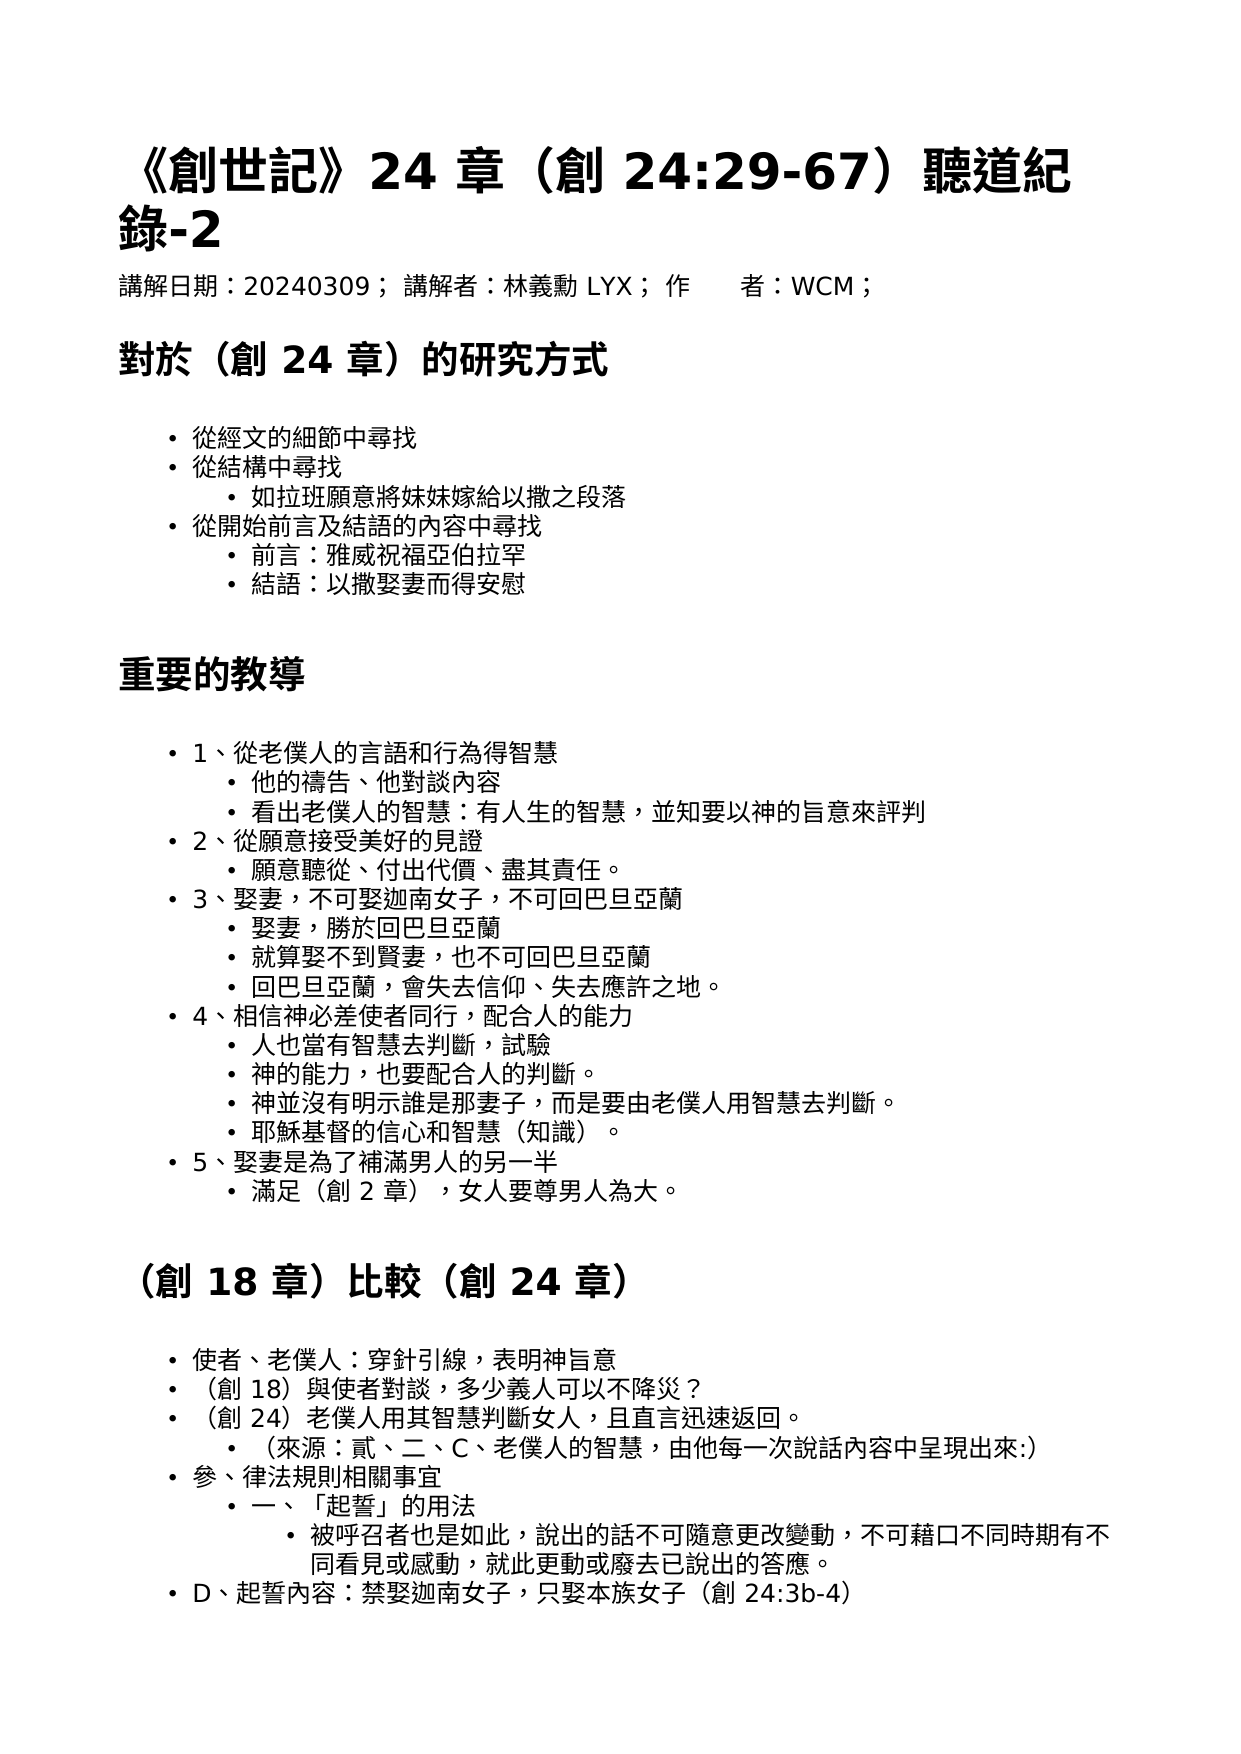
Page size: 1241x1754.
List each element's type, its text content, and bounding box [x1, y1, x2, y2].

list D、起誓內容：禁娶迦南女子，只娶本族女子（創 24:3b-4） [177, 1579, 1122, 1609]
list 從開始前言及結語的內容中尋找 [177, 512, 1122, 541]
list 回巴旦亞蘭，會失去信仰、失去應許之地。 [236, 973, 1122, 1002]
list 人也當有智慧去判斷，試驗 [236, 1031, 1122, 1060]
list 2、從願意接受美好的見證 [177, 827, 1122, 856]
list 4、相信神必差使者同行，配合人的能力 [177, 1002, 1122, 1031]
list 1、從老僕人的言語和行為得智慧 [177, 739, 1122, 769]
list 前言：雅威祝福亞伯拉罕 [236, 541, 1122, 570]
text 講解日期：20240309； 講解者：林義勳 LYX； 作 者：WCM； [118, 272, 1122, 301]
list 他的禱告、他對談內容 [236, 769, 1122, 798]
subtitle 《創世記》24 章（創 24:29-67）聽道紀錄-2 [118, 143, 1122, 259]
list 神的能力，也要配合人的判斷。 [236, 1060, 1122, 1089]
list 就算娶不到賢妻，也不可回巴旦亞蘭 [236, 944, 1122, 973]
subtitle 重要的教導 [118, 654, 1122, 697]
list 願意聽從、付出代價、盡其責任。 [236, 856, 1122, 885]
subtitle （創 18 章）比較（創 24 章） [118, 1261, 1122, 1304]
list （創 18）與使者對談，多少義人可以不降災？ [177, 1375, 1122, 1404]
list 一、「起誓」的用法 [236, 1492, 1122, 1521]
list 娶妻，勝於回巴旦亞蘭 [236, 914, 1122, 944]
list 神並沒有明示誰是那妻子，而是要由老僕人用智慧去判斷。 [236, 1089, 1122, 1119]
list 使者、老僕人：穿針引線，表明神旨意 [177, 1346, 1122, 1375]
list （來源：貳、二、C、老僕人的智慧，由他每一次說話內容中呈現出來:） [236, 1434, 1122, 1463]
list 耶穌基督的信心和智慧（知識）。 [236, 1119, 1122, 1148]
list 結語：以撒娶妻而得安慰 [236, 570, 1122, 599]
list （創 24）老僕人用其智慧判斷女人，且直言迅速返回。 [177, 1404, 1122, 1434]
list 參、律法規則相關事宜 [177, 1463, 1122, 1492]
list 從結構中尋找 [177, 453, 1122, 483]
list 3、娶妻，不可娶迦南女子，不可回巴旦亞蘭 [177, 885, 1122, 914]
list 5、娶妻是為了補滿男人的另一半 [177, 1148, 1122, 1177]
list 被呼召者也是如此，說出的話不可隨意更改變動，不可藉口不同時期有不同看見或感動，就此更動或廢去已說出的答應。 [295, 1521, 1122, 1579]
list 從經文的細節中尋找 [177, 424, 1122, 453]
list 滿足（創 2 章），女人要尊男人為大。 [236, 1177, 1122, 1206]
list 看出老僕人的智慧：有人生的智慧，並知要以神的旨意來評判 [236, 798, 1122, 827]
list 如拉班願意將妹妹嫁給以撒之段落 [236, 483, 1122, 512]
subtitle 對於（創 24 章）的研究方式 [118, 339, 1122, 382]
